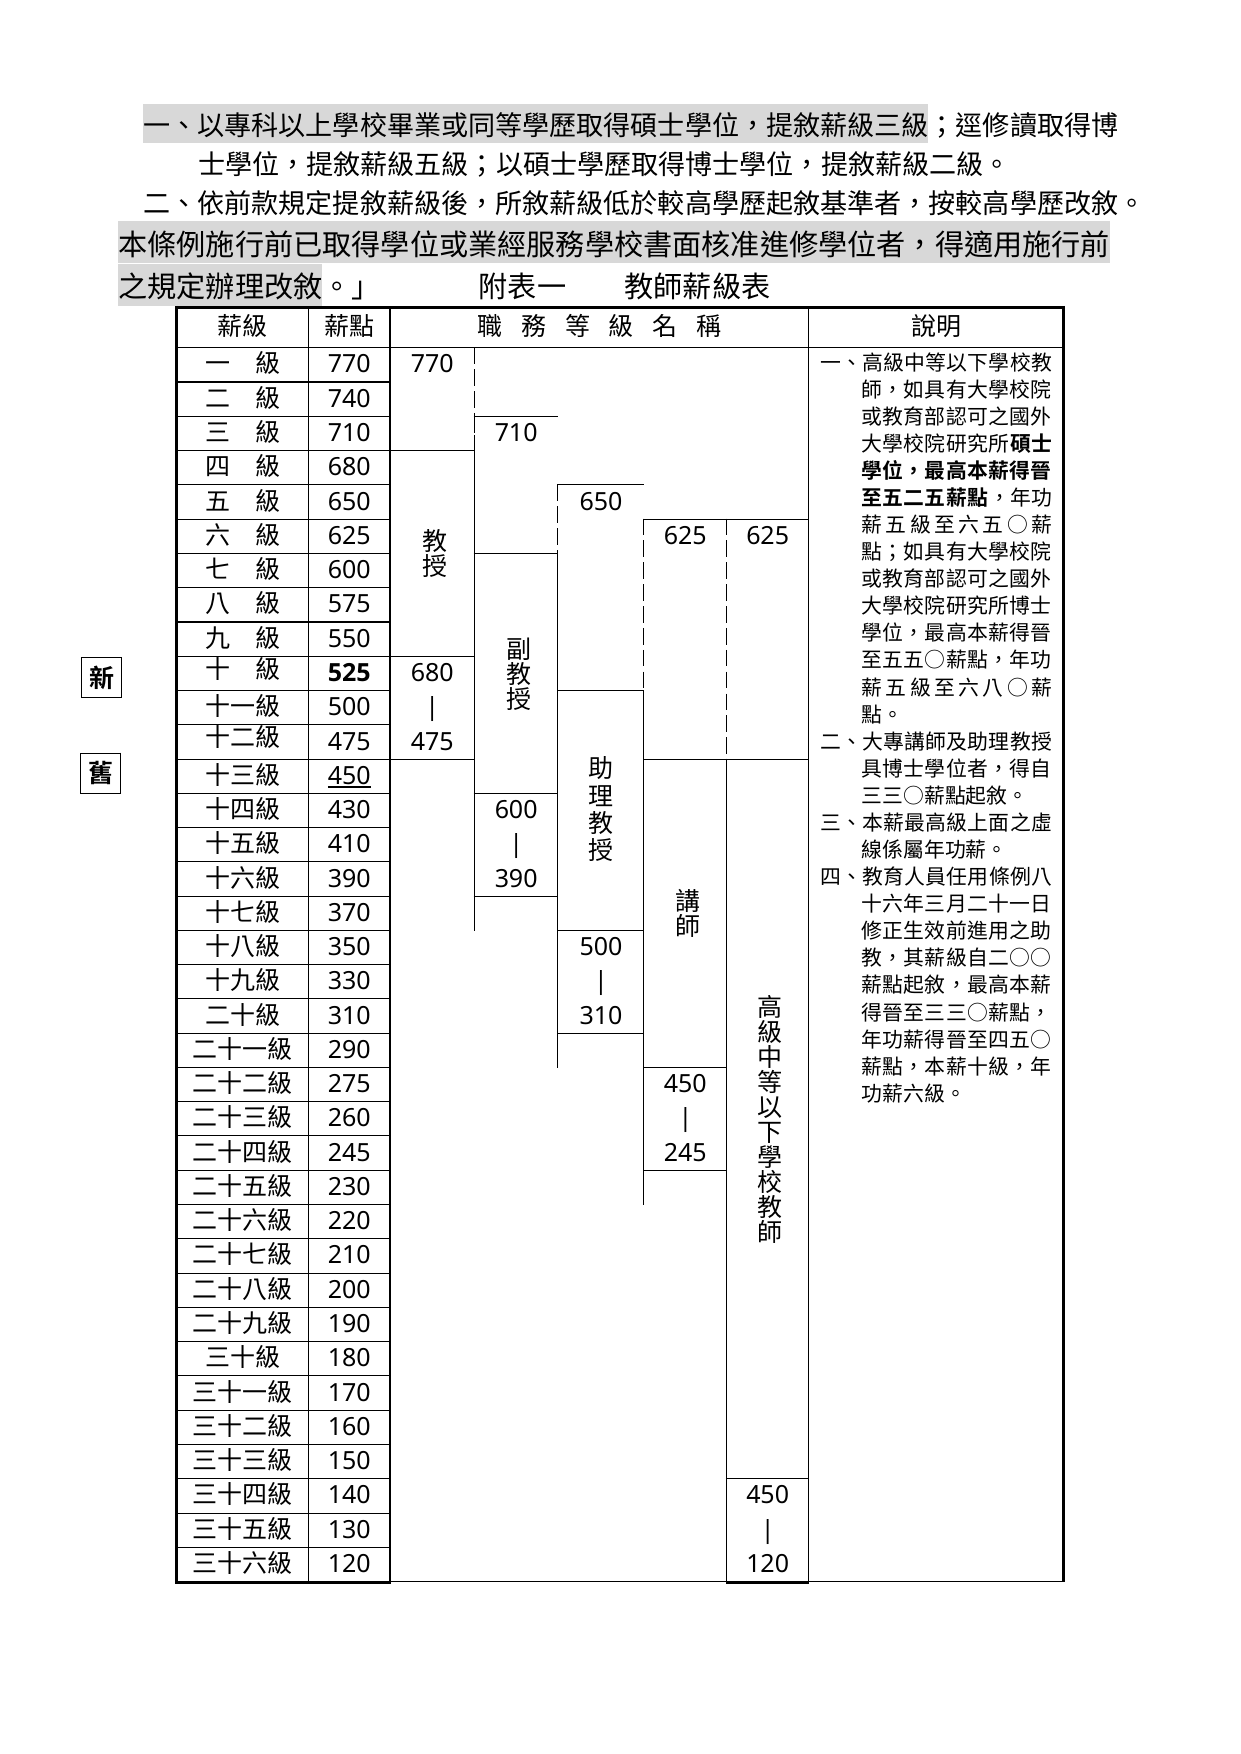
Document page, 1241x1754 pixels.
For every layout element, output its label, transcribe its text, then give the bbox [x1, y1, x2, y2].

table_cell [475, 450, 558, 484]
table_cell 二十級 [178, 999, 308, 1033]
table_cell 二十二級 [178, 1068, 308, 1101]
table_cell [558, 656, 644, 690]
table_cell 245 [309, 1136, 389, 1170]
table_cell 十六級 [178, 862, 308, 896]
table_cell 十 級 [82, 658, 121, 697]
table_cell 740 [309, 383, 389, 416]
table_cell 130 [309, 1514, 389, 1547]
table_cell [726, 553, 808, 587]
table_cell 十一級 [178, 691, 308, 724]
table_cell 四 級 [178, 451, 308, 484]
table_cell 二十七級 [178, 1239, 308, 1272]
table_cell [726, 587, 808, 621]
table_cell [474, 348, 558, 416]
table_cell [558, 519, 644, 553]
table_cell 500 [558, 931, 643, 964]
table_cell [391, 416, 474, 450]
table_cell 十九級 [178, 965, 308, 998]
table_cell 170 [309, 1376, 389, 1409]
table_cell [726, 724, 808, 758]
table_cell 二十四級 [178, 1136, 308, 1170]
table_cell 770 [309, 348, 389, 381]
table_cell 680 [391, 657, 474, 690]
table_cell [644, 724, 726, 758]
table_cell 625 [726, 520, 808, 553]
table_cell 三十六級 [178, 1548, 308, 1581]
table_cell 575 [309, 588, 389, 621]
table_header 薪級 [178, 309, 308, 347]
table_cell 525 [309, 657, 389, 690]
table_cell [644, 656, 726, 690]
table_cell 190 [309, 1308, 389, 1341]
table_cell 副教授 [475, 554, 557, 793]
table_cell 140 [309, 1479, 389, 1512]
table_cell 二十六級 [178, 1205, 308, 1238]
table_cell [475, 519, 558, 553]
table_cell 625 [309, 520, 389, 553]
table_cell 十三級 [178, 760, 308, 793]
text 二、依前款規定提敘薪級後，所敘薪級低於較高學歷起敘基準者，按較高學歷改敘。 [143, 182, 1122, 221]
table_cell [644, 621, 726, 656]
table_cell 180 [309, 1342, 389, 1375]
table_cell | [558, 964, 643, 998]
table_cell 一 級 [178, 348, 308, 381]
table_cell [558, 553, 644, 587]
table_cell 500 [309, 691, 389, 724]
table_cell 710 [474, 417, 558, 450]
table_cell [644, 553, 726, 587]
table_cell 410 [309, 828, 389, 861]
table_cell 二十三級 [178, 1102, 308, 1135]
table_cell [558, 1034, 644, 1581]
table_cell 三十三級 [178, 1445, 308, 1478]
table_cell 710 [309, 417, 389, 450]
table_cell 十 級 [178, 657, 308, 690]
table_cell [644, 690, 726, 724]
table_cell 120 [727, 1547, 808, 1581]
table_cell 310 [309, 999, 389, 1033]
table_cell 教授 [391, 451, 474, 656]
table_cell | [475, 827, 557, 861]
table_cell 650 [558, 485, 644, 518]
table_cell [475, 484, 558, 518]
table_cell 350 [309, 931, 389, 964]
table_cell 390 [475, 861, 557, 896]
table_cell 120 [309, 1548, 389, 1581]
table_cell 150 [309, 1445, 389, 1478]
table_cell 二 級 [178, 383, 308, 416]
table_cell 230 [309, 1171, 389, 1204]
table_cell [644, 1171, 726, 1581]
table_cell 一、高級中等以下學校教師，如具有大學校院或教育部認可之國外大學校院研究所碩士學位，最高本薪得晉至五二五薪點，年功薪五級至六五○薪點；如具有大學校院或教育部認可之國外大學校院研究所博士學位，最高本薪得晉至五五○薪點，年功薪五級至六八○薪點。 二、大專講師及助理教授具博士學位者，得自三三○薪點起敘。 三、本薪最高級上面之虛線係屬年功薪。 四、教育人員任用條例八十六年三月二十一日修正生效前進用之助教，其薪級自二○○薪點起敘，最高本薪得晉至三三○薪點，年功薪得晉至四五○薪點，本薪十級，年功薪六級。 [809, 348, 1062, 1581]
table_cell 450 [727, 1479, 808, 1512]
table_cell 助理教授 [558, 691, 643, 930]
table_cell 200 [309, 1274, 389, 1307]
table_cell 五 級 [178, 485, 308, 518]
table_header 職務等級名稱 [391, 309, 808, 347]
table_cell [558, 587, 644, 621]
table_cell [474, 897, 558, 1581]
table_cell 十二級 [81, 754, 120, 793]
table_cell 二十八級 [178, 1274, 308, 1307]
table_cell 三十一級 [178, 1376, 308, 1409]
table_cell 三十級 [178, 1342, 308, 1375]
text 本條例施行前已取得學位或業經服務學校書面核准進修學位者，得適用施行前之規定辦理改敘。」 附表一 教師薪級表 [118, 221, 1122, 306]
table_cell 290 [309, 1034, 389, 1067]
table_cell 三 級 [178, 417, 308, 450]
table_cell 十七級 [178, 897, 308, 930]
table_cell 390 [309, 862, 389, 896]
table_cell 625 [644, 520, 726, 553]
table_cell 二十九級 [178, 1308, 308, 1341]
table_cell | [727, 1513, 808, 1547]
table_cell 430 [309, 794, 389, 827]
table_cell 275 [309, 1068, 389, 1101]
table_cell 七 級 [178, 554, 308, 587]
table_cell 450 [644, 1068, 726, 1101]
table_cell 講師 [644, 760, 726, 1067]
table_cell 十四級 [178, 794, 308, 827]
table_header 說明 [809, 309, 1062, 347]
table_cell 770 [391, 348, 474, 381]
table_cell 二十五級 [178, 1171, 308, 1204]
table_cell [726, 656, 808, 690]
table_header 薪點 [309, 309, 389, 347]
table_cell [558, 348, 644, 484]
table_cell 九 級 [178, 623, 308, 656]
table_cell 650 [309, 485, 389, 518]
table_cell 475 [391, 724, 474, 758]
table_cell 600 [475, 794, 557, 827]
table_cell 370 [309, 897, 389, 930]
table_cell 高級中等以下學校教師 [727, 760, 808, 1478]
table_cell [644, 348, 726, 518]
table_cell 十八級 [178, 931, 308, 964]
table_cell [726, 690, 808, 724]
table_cell [391, 760, 474, 1581]
table_cell [558, 621, 644, 656]
table_cell 160 [309, 1411, 389, 1444]
table_cell | [644, 1101, 726, 1135]
table_cell [644, 587, 726, 621]
table_cell 十五級 [178, 828, 308, 861]
table_cell [391, 381, 474, 416]
table_cell [726, 348, 808, 518]
table_cell 550 [309, 623, 389, 656]
table_cell 十二級 [178, 725, 308, 758]
table_cell 220 [309, 1205, 389, 1238]
table_cell 310 [558, 998, 643, 1033]
table_cell 二十一級 [178, 1034, 308, 1067]
table_cell | [391, 690, 474, 724]
table_cell 450 [309, 760, 389, 793]
table_cell 680 [309, 451, 389, 484]
table_cell 三十五級 [178, 1514, 308, 1547]
table_cell [726, 621, 808, 656]
table_cell 245 [644, 1135, 726, 1170]
table_cell 三十四級 [178, 1479, 308, 1512]
table_cell 260 [309, 1102, 389, 1135]
table_cell 600 [309, 554, 389, 587]
table_cell 八 級 [178, 588, 308, 621]
table_cell 六 級 [178, 520, 308, 553]
text 一、以專科以上學校畢業或同等學歷取得碩士學位，提敘薪級三級；逕修讀取得博士學位，提敘薪級五級；以碩士學歷取得博士學位，提敘薪級二級。 [143, 103, 1122, 182]
table_cell 210 [309, 1239, 389, 1272]
table_cell 三十二級 [178, 1411, 308, 1444]
table_cell 475 [309, 725, 389, 758]
table_cell 330 [309, 965, 389, 998]
